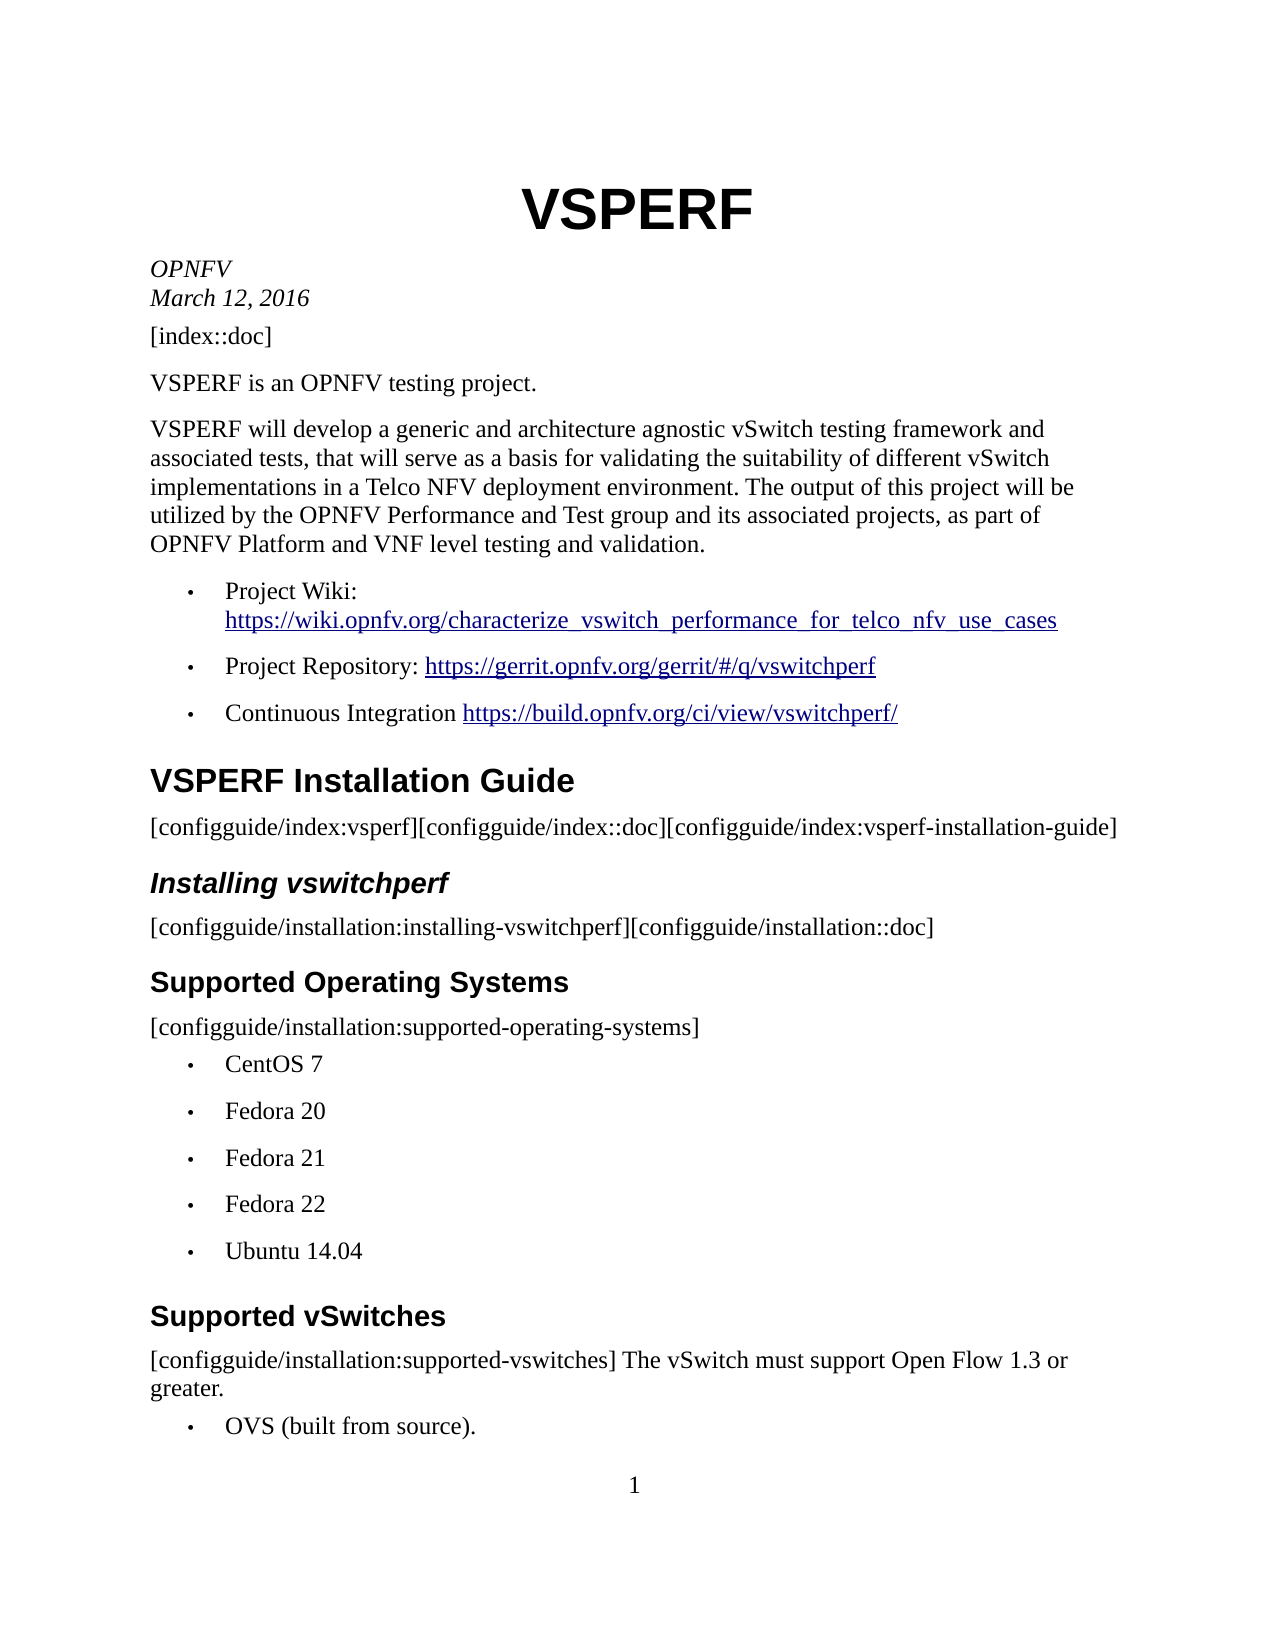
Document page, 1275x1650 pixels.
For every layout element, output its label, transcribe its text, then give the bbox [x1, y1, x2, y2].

list Fedora 22 [187, 1189, 1125, 1218]
text [configguide/index:vsperf][configguide/index::doc][configguide/index:vsperf-installation-guide] [150, 812, 1125, 841]
list Continuous Integration https://build.opnfv.org/ci/view/vswitchperf/ [187, 698, 1125, 727]
subtitle VSPERF Installation Guide [150, 761, 1125, 799]
list Project Repository: https://gerrit.opnfv.org/gerrit/#/q/vswitchperf [187, 651, 1125, 680]
text VSPERF is an OPNFV testing project. [150, 368, 1125, 396]
text [index::doc] [150, 321, 1125, 350]
title VSPERF [150, 175, 1125, 242]
subtitle Supported Operating Systems [150, 966, 1125, 999]
text March 12, 2016 [150, 283, 1125, 312]
subtitle Supported vSwitches [150, 1299, 1125, 1332]
text [configguide/installation:supported-vswitches] The vSwitch must support Open Flow 1.3 or greater. [150, 1345, 1125, 1402]
list Project Wiki: https://wiki.opnfv.org/characterize_vswitch_performance_for_telco_nfv_use_cases [187, 576, 1125, 633]
list OVS (built from source). [187, 1411, 1125, 1440]
text VSPERF will develop a generic and architecture agnostic vSwitch testing framework and associated tests, that will serve as a basis for validating the suitability of different vSwitch implementations in a Telco NFV deployment environment. The output of this project will be utilized by the OPNFV Performance and Test group and its associated projects, as part of OPNFV Platform and VNF level testing and validation. [150, 414, 1125, 558]
list Fedora 20 [187, 1096, 1125, 1125]
text OPNFV [150, 254, 1125, 283]
text [configguide/installation:installing-vswitchperf][configguide/installation::doc] [150, 912, 1125, 941]
list Ubuntu 14.04 [187, 1236, 1125, 1265]
list Fedora 21 [187, 1143, 1125, 1171]
text [configguide/installation:supported-operating-systems] [150, 1012, 1125, 1040]
subtitle Installing vswitchperf [150, 866, 1125, 899]
list CentOS 7 [187, 1049, 1125, 1078]
